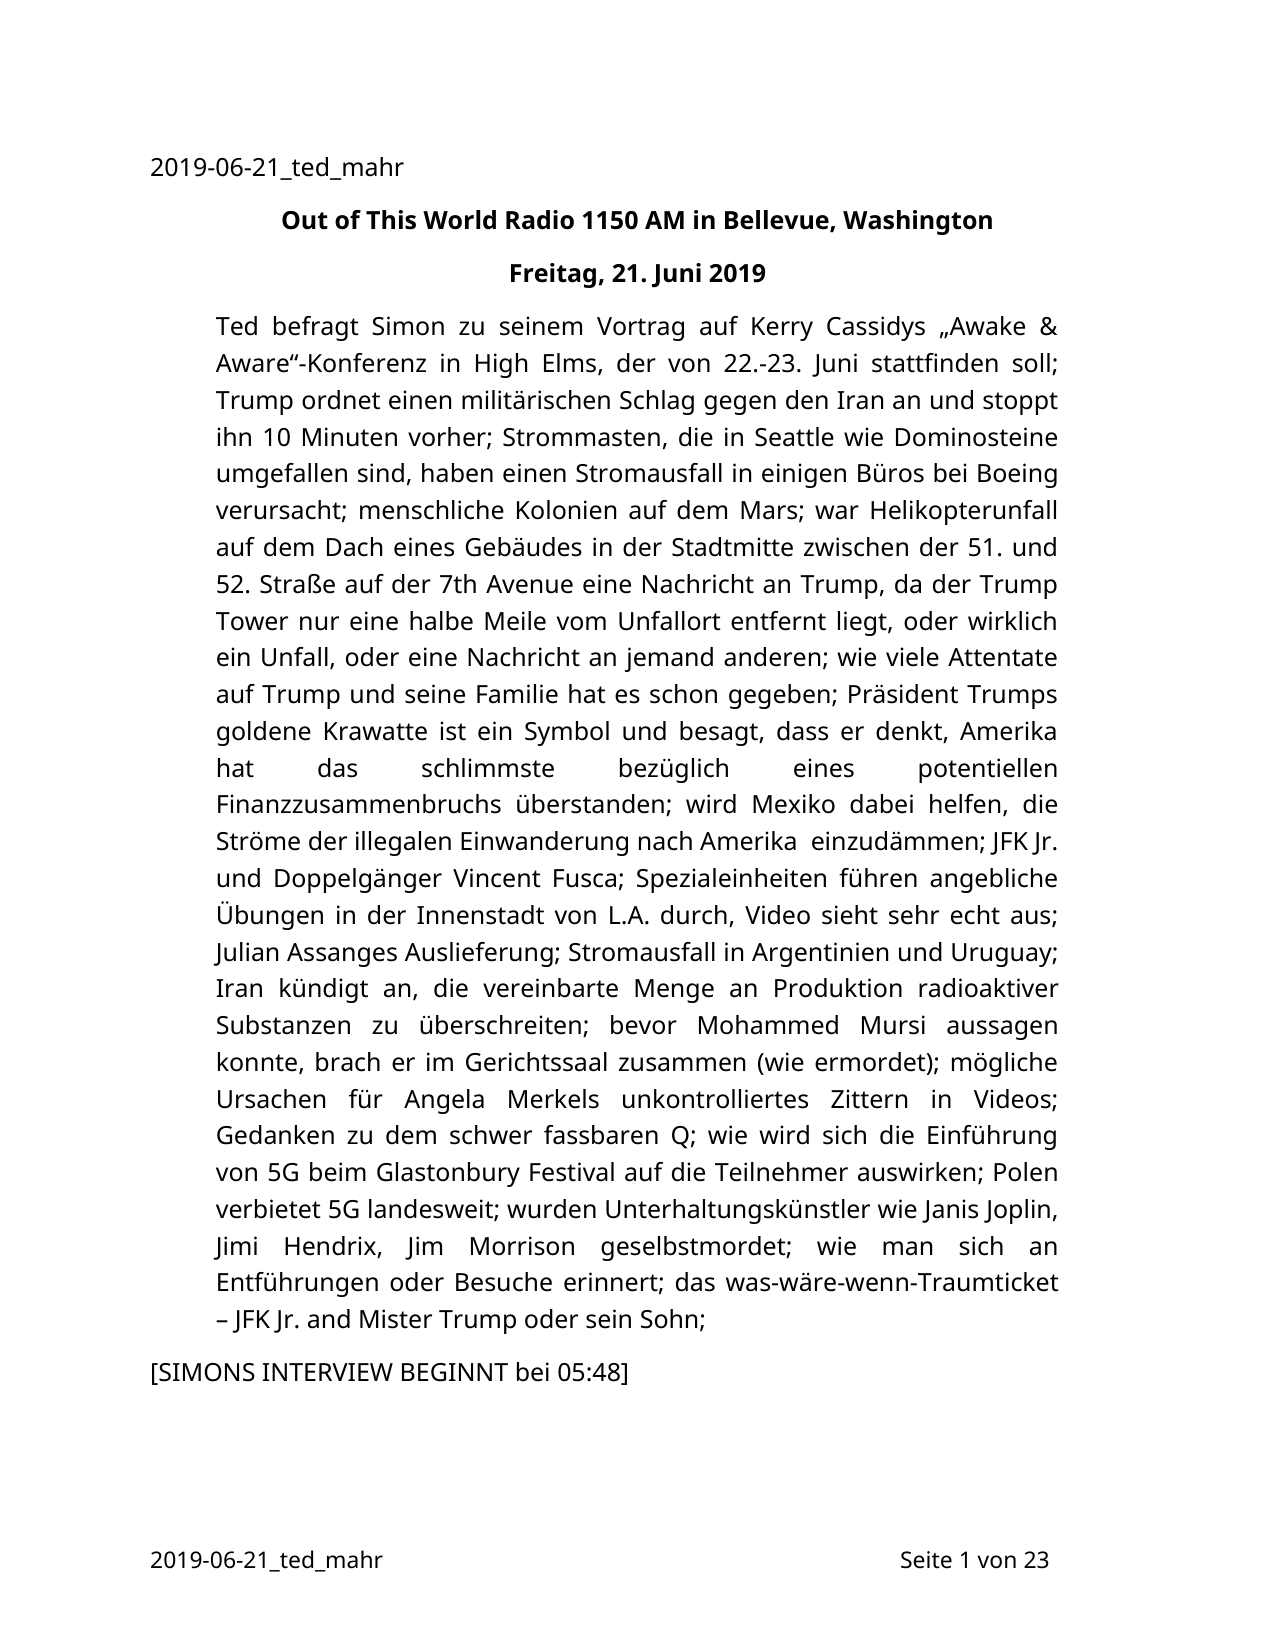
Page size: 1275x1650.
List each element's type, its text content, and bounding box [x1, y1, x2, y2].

text 2019-06-21_ted_mahr [150, 150, 1125, 184]
text Ted befragt Simon zu seinem Vortrag auf Kerry Cassidys „Awake & Aware“-Konferenz in High Elms, der von 22.-23. Juni stattfinden soll; Trump ordnet einen militärischen Schlag gegen den Iran an und stoppt ihn 10 Minuten vorher; Strommasten, die in Seattle wie Dominosteine umgefallen sind, haben einen Stromausfall in einigen Büros bei Boeing verursacht; menschliche Kolonien auf dem Mars; war Helikopterunfall auf dem Dach eines Gebäudes in der Stadtmitte zwischen der 51. und 52. Straße auf der 7th Avenue eine Nachricht an Trump, da der Trump Tower nur eine halbe Meile vom Unfallort entfernt liegt, oder wirklich ein Unfall, oder eine Nachricht an jemand anderen; wie viele Attentate auf Trump und seine Familie hat es schon gegeben; Präsident Trumps goldene Krawatte ist ein Symbol und besagt, dass er denkt, Amerika hat das schlimmste bezüglich eines potentiellen Finanzzusammenbruchs überstanden; wird Mexiko dabei helfen, die Ströme der illegalen Einwanderung nach Amerika einzudämmen; JFK Jr. und Doppelgänger Vincent Fusca; Spezialeinheiten führen angebliche Übungen in der Innenstadt von L.A. durch, Video sieht sehr echt aus; Julian Assanges Auslieferung; Stromausfall in Argentinien und Uruguay; Iran kündigt an, die vereinbarte Menge an Produktion radioaktiver Substanzen zu überschreiten; bevor Mohammed Mursi aussagen konnte, brach er im Gerichtssaal zusammen (wie ermordet); mögliche Ursachen für Angela Merkels unkontrolliertes Zittern in Videos; Gedanken zu dem schwer fassbaren Q; wie wird sich die Einführung von 5G beim Glastonbury Festival auf die Teilnehmer auswirken; Polen verbietet 5G landesweit; wurden Unterhaltungskünstler wie Janis Joplin, Jimi Hendrix, Jim Morrison geselbstmordet; wie man sich an Entführungen oder Besuche erinnert; das was-wäre-wenn-Traumticket – JFK Jr. and Mister Trump oder sein Sohn; [216, 309, 1059, 1336]
text Out of This World Radio 1150 AM in Bellevue, Washington [150, 203, 1125, 237]
text Freitag, 21. Juni 2019 [150, 256, 1125, 290]
text [SIMONS INTERVIEW BEGINNT bei 05:48] [150, 1355, 1125, 1389]
